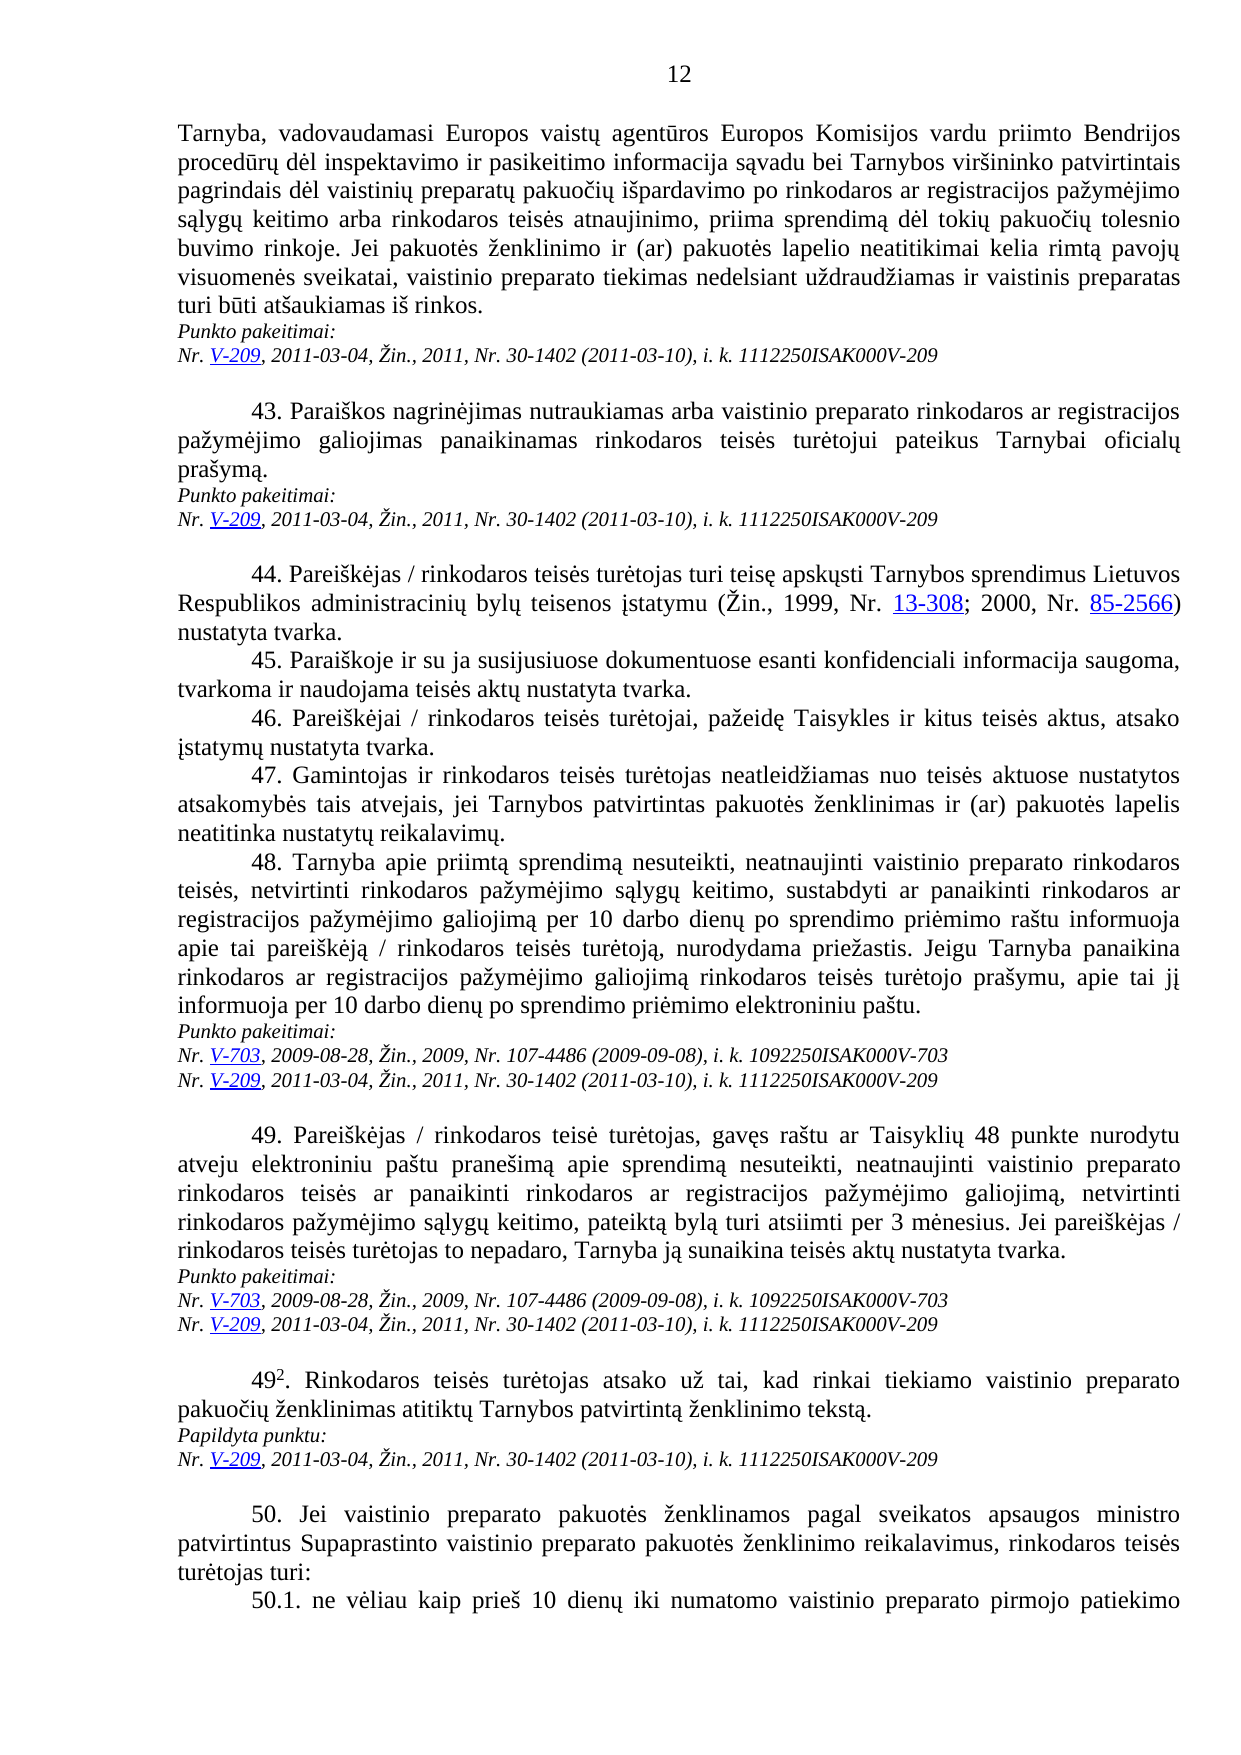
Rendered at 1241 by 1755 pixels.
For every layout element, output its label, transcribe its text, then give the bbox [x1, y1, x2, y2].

text Nr. V-209, 2011-03-04, Žin., 2011, Nr. 30-1402 (2011-03-10), i. k. 1112250ISAK000V-209 [177, 1312, 1181, 1336]
text Nr. V-703, 2009-08-28, Žin., 2009, Nr. 107-4486 (2009-09-08), i. k. 1092250ISAK000V-703 [177, 1288, 1181, 1312]
text Punkto pakeitimai: [177, 319, 1181, 343]
text Nr. V-209, 2011-03-04, Žin., 2011, Nr. 30-1402 (2011-03-10), i. k. 1112250ISAK000V-209 [177, 507, 1181, 531]
text 50. Jei vaistinio preparato pakuotės ženklinamos pagal sveikatos apsaugos ministro patvirtintus Supaprastinto vaistinio preparato pakuotės ženklinimo reikalavimus, rinkodaros teisės turėtojas turi: [177, 1499, 1181, 1586]
text 48. Tarnyba apie priimtą sprendimą nesuteikti, neatnaujinti vaistinio preparato rinkodaros teisės, netvirtinti rinkodaros pažymėjimo sąlygų keitimo, sustabdyti ar panaikinti rinkodaros ar registracijos pažymėjimo galiojimą per 10 darbo dienų po sprendimo priėmimo raštu informuoja apie tai pareiškėją / rinkodaros teisės turėtoją, nurodydama priežastis. Jeigu Tarnyba panaikina rinkodaros ar registracijos pažymėjimo galiojimą rinkodaros teisės turėtojo prašymu, apie tai jį informuoja per 10 darbo dienų po sprendimo priėmimo elektroniniu paštu. [177, 847, 1181, 1019]
text 47. Gamintojas ir rinkodaros teisės turėtojas neatleidžiamas nuo teisės aktuose nustatytos atsakomybės tais atvejais, jei Tarnybos patvirtintas pakuotės ženklinimas ir (ar) pakuotės lapelis neatitinka nustatytų reikalavimų. [177, 761, 1181, 847]
text Papildyta punktu: [177, 1422, 1181, 1447]
text 49. Pareiškėjas / rinkodaros teisė turėtojas, gavęs raštu ar Taisyklių 48 punkte nurodytu atveju elektroniniu paštu pranešimą apie sprendimą nesuteikti, neatnaujinti vaistinio preparato rinkodaros teisės ar panaikinti rinkodaros ar registracijos pažymėjimo galiojimą, netvirtinti rinkodaros pažymėjimo sąlygų keitimo, pateiktą bylą turi atsiimti per 3 mėnesius. Jei pareiškėjas / rinkodaros teisės turėtojas to nepadaro, Tarnyba ją sunaikina teisės aktų nustatyta tvarka. [177, 1120, 1181, 1264]
text Punkto pakeitimai: [177, 482, 1181, 507]
text Tarnyba, vadovaudamasi Europos vaistų agentūros Europos Komisijos vardu priimto Bendrijos procedūrų dėl inspektavimo ir pasikeitimo informacija sąvadu bei Tarnybos viršininko patvirtintais pagrindais dėl vaistinių preparatų pakuočių išpardavimo po rinkodaros ar registracijos pažymėjimo sąlygų keitimo arba rinkodaros teisės atnaujinimo, priima sprendimą dėl tokių pakuočių tolesnio buvimo rinkoje. Jei pakuotės ženklinimo ir (ar) pakuotės lapelio neatitikimai kelia rimtą pavojų visuomenės sveikatai, vaistinio preparato tiekimas nedelsiant uždraudžiamas ir vaistinis preparatas turi būti atšaukiamas iš rinkos. [177, 118, 1181, 319]
text Punkto pakeitimai: [177, 1019, 1181, 1043]
text 44. Pareiškėjas / rinkodaros teisės turėtojas turi teisę apskųsti Tarnybos sprendimus Lietuvos Respublikos administracinių bylų teisenos įstatymu (Žin., 1999, Nr. 13-308; 2000, Nr. 85-2566) nustatyta tvarka. [177, 559, 1181, 646]
text Nr. V-209, 2011-03-04, Žin., 2011, Nr. 30-1402 (2011-03-10), i. k. 1112250ISAK000V-209 [177, 1447, 1181, 1471]
text 50.1. ne vėliau kaip prieš 10 dienų iki numatomo vaistinio preparato pirmojo patiekimo [177, 1586, 1181, 1614]
text Nr. V-209, 2011-03-04, Žin., 2011, Nr. 30-1402 (2011-03-10), i. k. 1112250ISAK000V-209 [177, 343, 1181, 367]
text 492. Rinkodaros teisės turėtojas atsako už tai, kad rinkai tiekiamo vaistinio preparato pakuočių ženklinimas atitiktų Tarnybos patvirtintą ženklinimo tekstą. [177, 1365, 1181, 1422]
text 43. Paraiškos nagrinėjimas nutraukiamas arba vaistinio preparato rinkodaros ar registracijos pažymėjimo galiojimas panaikinamas rinkodaros teisės turėtojui pateikus Tarnybai oficialų prašymą. [177, 396, 1181, 482]
text 45. Paraiškoje ir su ja susijusiuose dokumentuose esanti konfidenciali informacija saugoma, tvarkoma ir naudojama teisės aktų nustatyta tvarka. [177, 646, 1181, 703]
text Nr. V-703, 2009-08-28, Žin., 2009, Nr. 107-4486 (2009-09-08), i. k. 1092250ISAK000V-703 [177, 1043, 1181, 1067]
text Punkto pakeitimai: [177, 1264, 1181, 1288]
text 46. Pareiškėjai / rinkodaros teisės turėtojai, pažeidę Taisykles ir kitus teisės aktus, atsako įstatymų nustatyta tvarka. [177, 703, 1181, 761]
text Nr. V-209, 2011-03-04, Žin., 2011, Nr. 30-1402 (2011-03-10), i. k. 1112250ISAK000V-209 [177, 1067, 1181, 1092]
